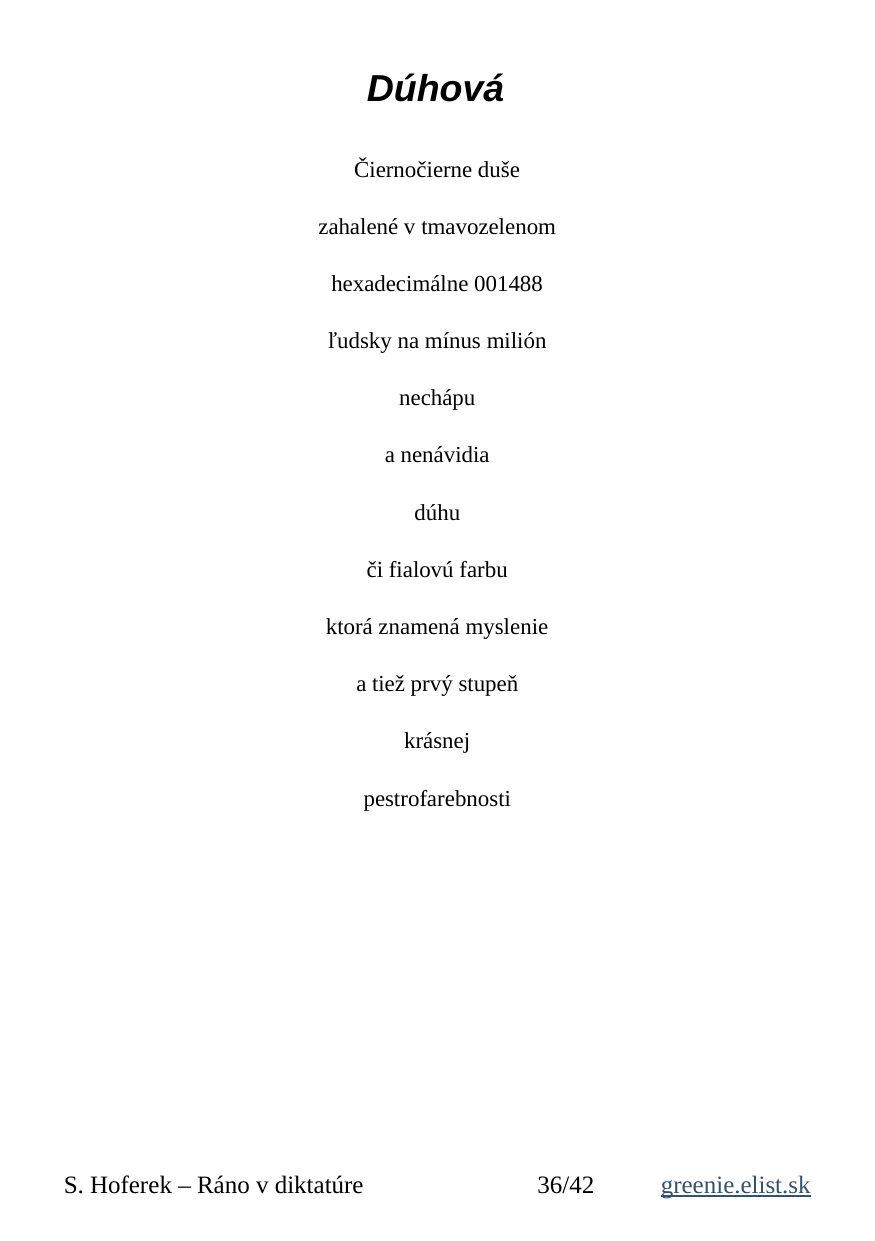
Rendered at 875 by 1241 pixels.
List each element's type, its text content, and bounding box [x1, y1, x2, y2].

text nechápu [41, 384, 833, 411]
text Čiernočierne duše [41, 156, 833, 182]
text či fialovú farbu [41, 556, 833, 582]
text ktorá znamená myslenie [41, 613, 833, 639]
text krásnej [41, 727, 833, 754]
text dúhu [41, 499, 833, 525]
text ľudsky na mínus milión [41, 327, 833, 353]
text pestrofarebnosti [41, 785, 833, 811]
text hexadecimálne 001488 [41, 270, 833, 296]
text a tiež prvý stupeň [41, 670, 833, 697]
text a nenávidia [41, 442, 833, 468]
subtitle Dúhová [41, 66, 833, 109]
text zahalené v tmavozelenom [41, 213, 833, 239]
